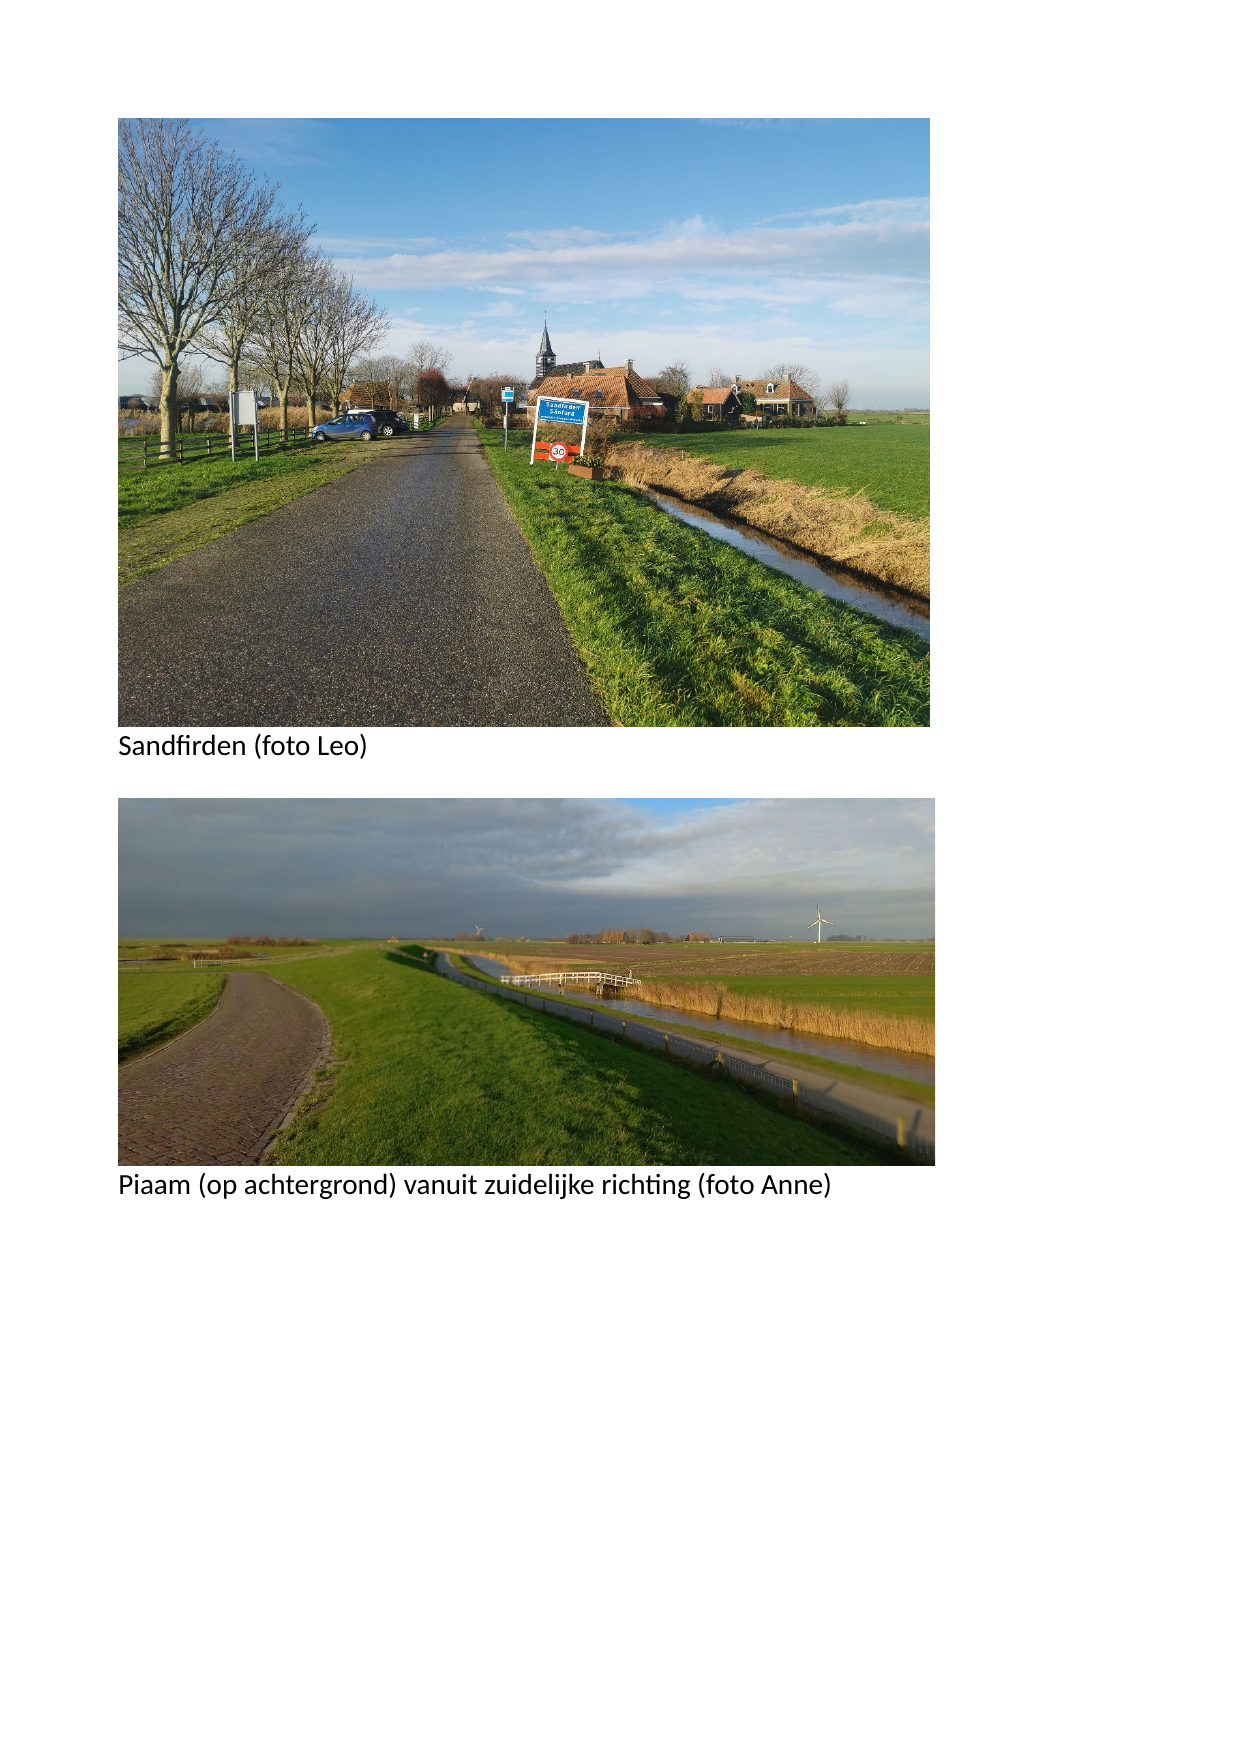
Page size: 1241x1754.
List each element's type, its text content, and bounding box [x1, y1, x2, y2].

text Sandfirden (foto Leo) [118, 727, 1122, 762]
text Piaam (op achtergrond) vanuit zuidelijke richting (foto Anne) [118, 1166, 1122, 1202]
